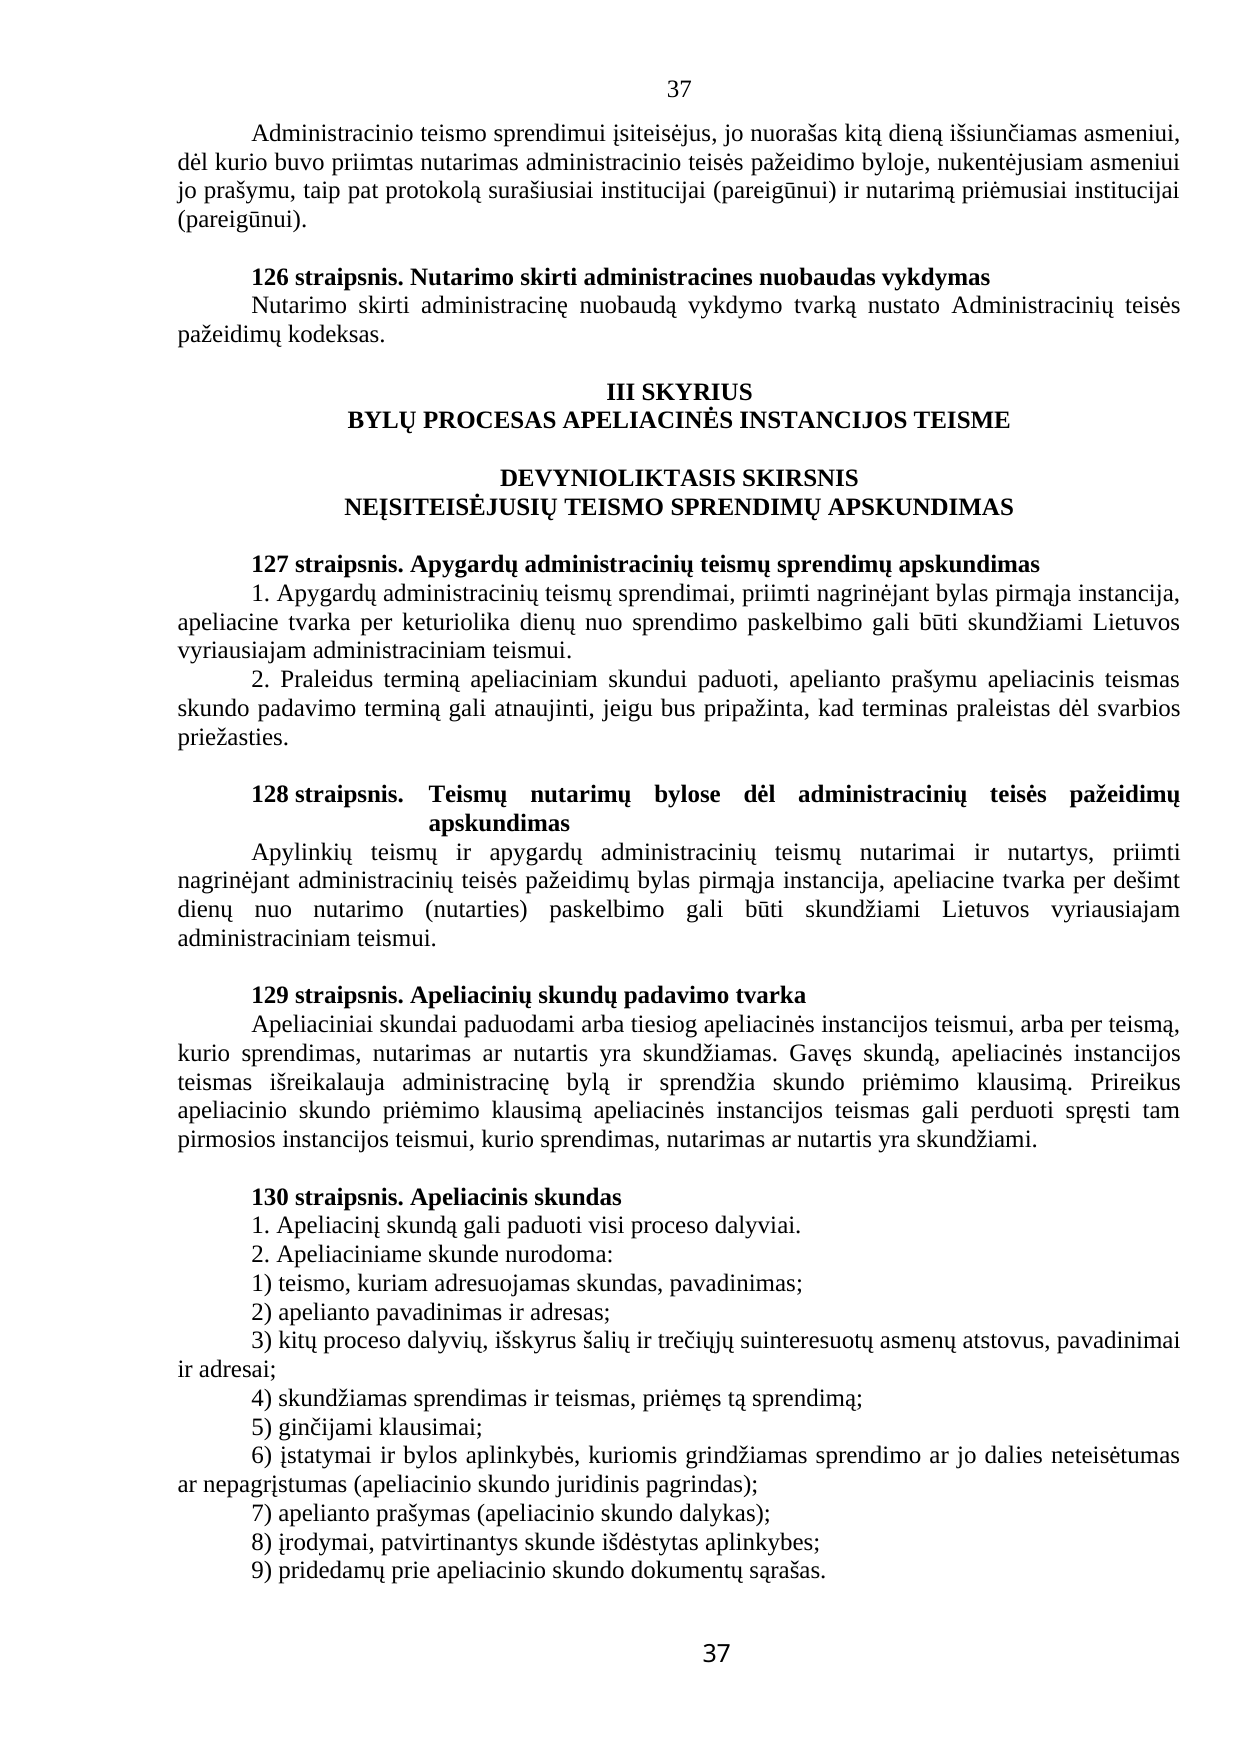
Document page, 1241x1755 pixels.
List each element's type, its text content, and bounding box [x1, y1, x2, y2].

text 4) skundžiamas sprendimas ir teismas, priėmęs tą sprendimą; [177, 1383, 1181, 1412]
text 5) ginčijami klausimai; [177, 1412, 1181, 1441]
text 126 straipsnis. Nutarimo skirti administracines nuobaudas vykdymas [177, 262, 1181, 291]
text 3) kitų proceso dalyvių, išskyrus šalių ir trečiųjų suinteresuotų asmenų atstovus, pavadinimai ir adresai; [177, 1326, 1181, 1383]
text Apylinkių teismų ir apygardų administracinių teismų nutarimai ir nutartys, priimti nagrinėjant administracinių teisės pažeidimų bylas pirmąja instancija, apeliacine tvarka per dešimt dienų nuo nutarimo (nutarties) paskelbimo gali būti skundžiami Lietuvos vyriausiajam administraciniam teismui. [177, 837, 1181, 952]
text Administracinio teismo sprendimui įsiteisėjus, jo nuorašas kitą dieną išsiunčiamas asmeniui, dėl kurio buvo priimtas nutarimas administracinio teisės pažeidimo byloje, nukentėjusiam asmeniui jo prašymu, taip pat protokolą surašiusiai institucijai (pareigūnui) ir nutarimą priėmusiai institucijai (pareigūnui). [177, 118, 1181, 233]
text 6) įstatymai ir bylos aplinkybės, kuriomis grindžiamas sprendimo ar jo dalies neteisėtumas ar nepagrįstumas (apeliacinio skundo juridinis pagrindas); [177, 1441, 1181, 1498]
text 1) teismo, kuriam adresuojamas skundas, pavadinimas; [177, 1268, 1181, 1297]
text NEĮSITEISĖJUSIŲ TEISMO SPRENDIMŲ APSKUNDIMAS [177, 492, 1181, 521]
text 1. Apeliacinį skundą gali paduoti visi proceso dalyviai. [177, 1211, 1181, 1239]
text 127 straipsnis. Apygardų administracinių teismų sprendimų apskundimas [177, 549, 1181, 578]
text 9) pridedamų prie apeliacinio skundo dokumentų sąrašas. [177, 1556, 1181, 1584]
text 128 straipsnis. Teismų nutarimų bylose dėl administracinių teisės pažeidimų apskundimas [251, 779, 1181, 837]
text 1. Apygardų administracinių teismų sprendimai, priimti nagrinėjant bylas pirmąja instancija, apeliacine tvarka per keturiolika dienų nuo sprendimo paskelbimo gali būti skundžiami Lietuvos vyriausiajam administraciniam teismui. [177, 578, 1181, 664]
text 130 straipsnis. Apeliacinis skundas [177, 1182, 1181, 1211]
text Apeliaciniai skundai paduodami arba tiesiog apeliacinės instancijos teismui, arba per teismą, kurio sprendimas, nutarimas ar nutartis yra skundžiamas. Gavęs skundą, apeliacinės instancijos teismas išreikalauja administracinę bylą ir sprendžia skundo priėmimo klausimą. Prireikus apeliacinio skundo priėmimo klausimą apeliacinės instancijos teismas gali perduoti spręsti tam pirmosios instancijos teismui, kurio sprendimas, nutarimas ar nutartis yra skundžiami. [177, 1009, 1181, 1153]
text 7) apelianto prašymas (apeliacinio skundo dalykas); [177, 1498, 1181, 1527]
text 129 straipsnis. Apeliacinių skundų padavimo tvarka [177, 981, 1181, 1009]
text 2. Apeliaciniame skunde nurodoma: [177, 1239, 1181, 1268]
text III SKYRIUS [177, 377, 1181, 406]
text DEVYNIOLIKTASIS SKIRSNIS [177, 463, 1181, 492]
text 2. Praleidus terminą apeliaciniam skundui paduoti, apelianto prašymu apeliacinis teismas skundo padavimo terminą gali atnaujinti, jeigu bus pripažinta, kad terminas praleistas dėl svarbios priežasties. [177, 664, 1181, 751]
text BYLŲ PROCESAS APELIACINĖS INSTANCIJOS TEISME [177, 406, 1181, 434]
text Nutarimo skirti administracinę nuobaudą vykdymo tvarką nustato Administracinių teisės pažeidimų kodeksas. [177, 291, 1181, 348]
text 8) įrodymai, patvirtinantys skunde išdėstytas aplinkybes; [177, 1527, 1181, 1556]
text 2) apelianto pavadinimas ir adresas; [177, 1297, 1181, 1326]
